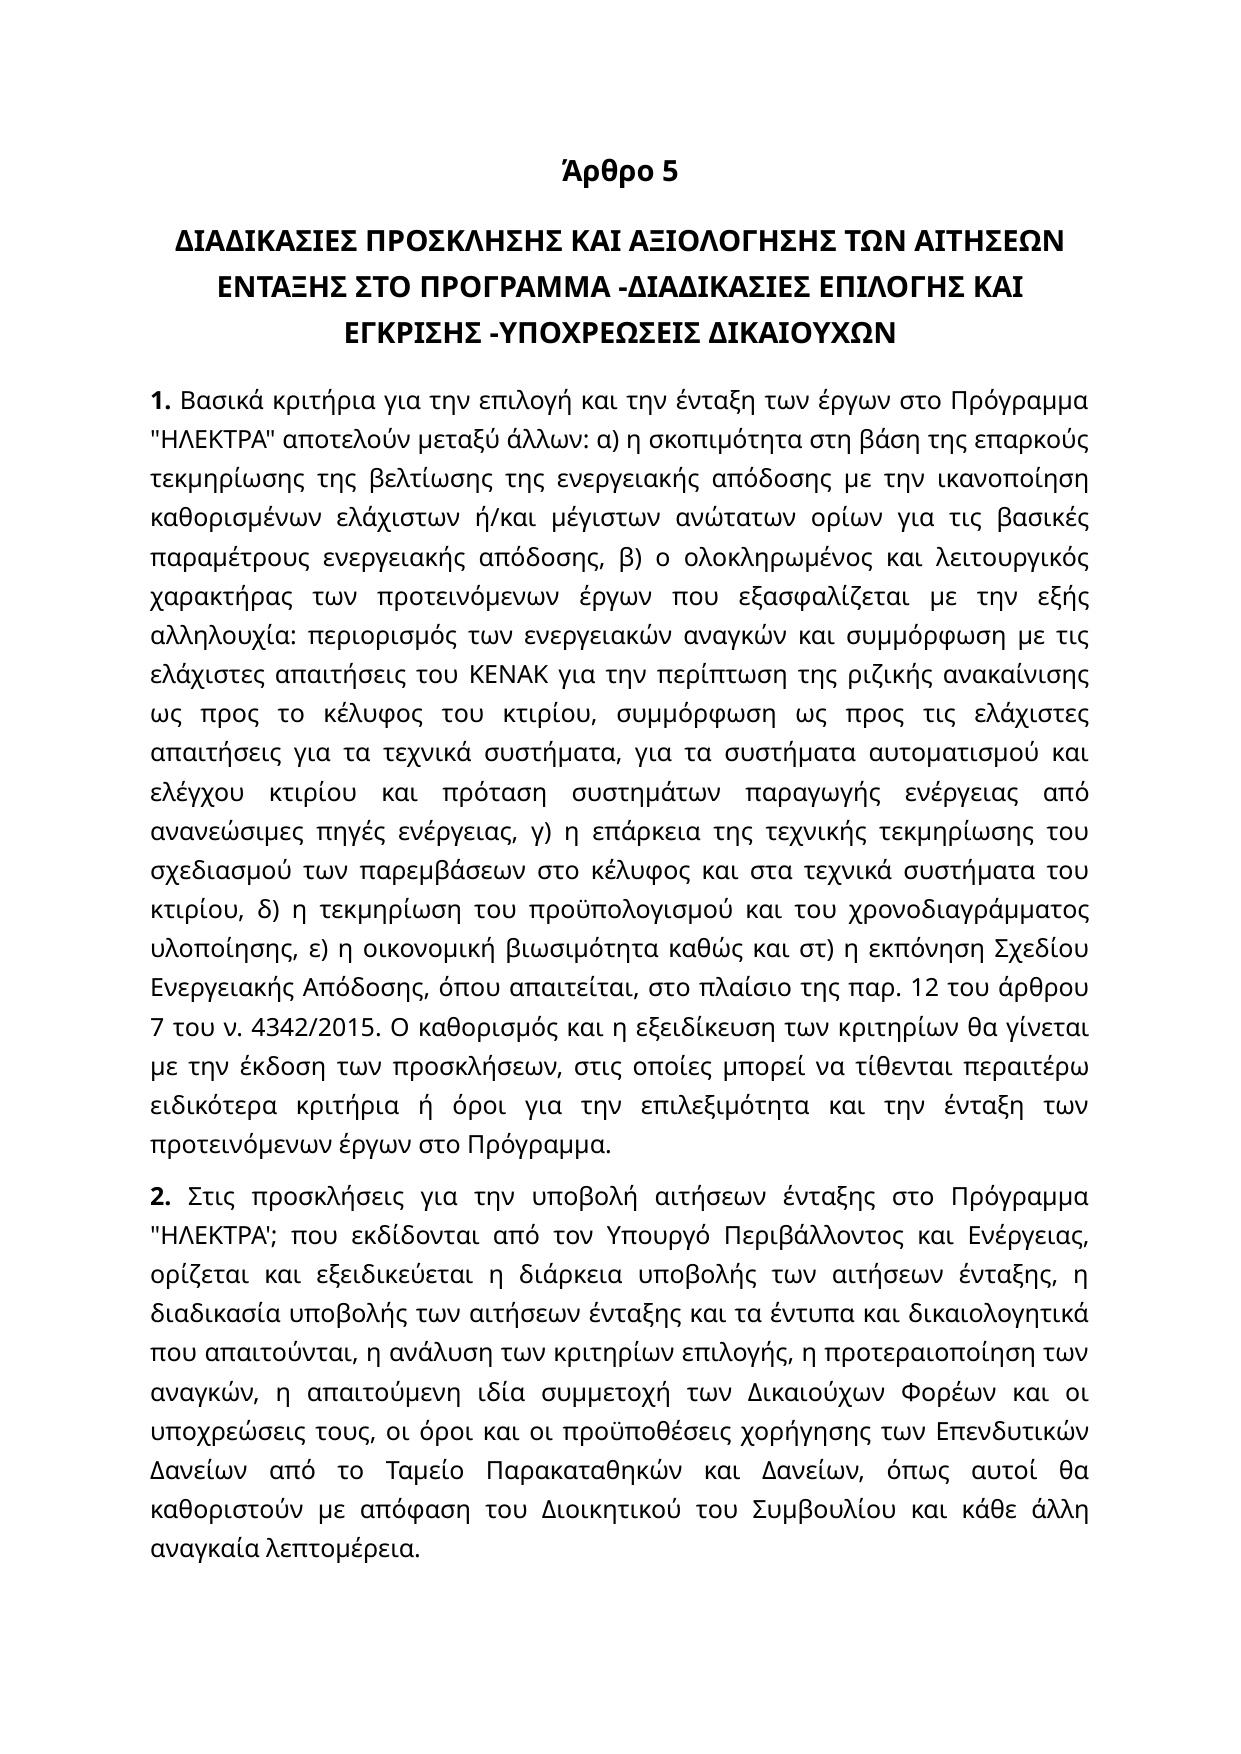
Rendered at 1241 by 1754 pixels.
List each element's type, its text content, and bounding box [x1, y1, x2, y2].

subtitle ΔΙΑΔΙΚΑΣΙΕΣ ΠΡΟΣΚΛΗΣΗΣ ΚΑΙ ΑΞΙΟΛΟΓΗΣΗΣ ΤΩΝ ΑΙΤΗΣΕΩΝ ΕΝΤΑΞΗΣ ΣΤΟ ΠΡΟΓΡΑΜΜΑ -ΔΙΑΔΙΚΑΣΙΕΣ ΕΠΙΛΟΓΗΣ ΚΑΙ ΕΓΚΡΙΣΗΣ -ΥΠΟΧΡΕΩΣΕΙΣ ΔΙΚΑΙΟΥΧΩΝ [150, 221, 1090, 352]
text 2. Στις προσκλήσεις για την υποβολή αιτήσεων ένταξης στο Πρόγραμμα "ΗΛΕΚΤΡΑ'; που εκδίδονται από τον Υπουργό Περιβάλλοντος και Ενέργειας, ορίζεται και εξειδικεύεται η διάρκεια υποβολής των αιτήσεων ένταξης, η διαδικασία υποβολής των αιτήσεων ένταξης και τα έντυπα και δικαιολογητικά που απαιτούνται, η ανάλυση των κριτηρίων επιλογής, η προτεραιοποίηση των αναγκών, η απαιτούμενη ιδία συμμετοχή των Δικαιούχων Φορέων και οι υποχρεώσεις τους, οι όροι και οι προϋποθέσεις χορήγησης των Επενδυτικών Δανείων από το Ταμείο Παρακαταθηκών και Δανείων, όπως αυτοί θα καθοριστούν με απόφαση του Διοικητικού του Συμβουλίου και κάθε άλλη αναγκαία λεπτομέρεια. [150, 1178, 1090, 1565]
subtitle Άρθρο 5 [150, 150, 1090, 190]
text 1. Βασικά κριτήρια για την επιλογή και την ένταξη των έργων στο Πρόγραμμα "ΗΛΕΚΤΡΑ" αποτελούν μεταξύ άλλων: α) η σκοπιμότητα στη βάση της επαρκούς τεκμηρίωσης της βελτίωσης της ενεργειακής απόδοσης με την ικανοποίηση καθορισμένων ελάχιστων ή/και μέγιστων ανώτατων ορίων για τις βασικές παραμέτρους ενεργειακής απόδοσης, β) ο ολοκληρωμένος και λειτουργικός χαρακτήρας των προτεινόμενων έργων που εξασφαλίζεται με την εξής αλληλουχία: περιορισμός των ενεργειακών αναγκών και συμμόρφωση με τις ελάχιστες απαιτήσεις του ΚΕΝΑΚ για την περίπτωση της ριζικής ανακαίνισης ως προς το κέλυφος του κτιρίου, συμμόρφωση ως προς τις ελάχιστες απαιτήσεις για τα τεχνικά συστήματα, για τα συστήματα αυτοματισμού και ελέγχου κτιρίου και πρόταση συστημάτων παραγωγής ενέργειας από ανανεώσιμες πηγές ενέργειας, γ) η επάρκεια της τεχνικής τεκμηρίωσης του σχεδιασμού των παρεμβάσεων στο κέλυφος και στα τεχνικά συστήματα του κτιρίου, δ) η τεκμηρίωση του προϋπολογισμού και του χρονοδιαγράμματος υλοποίησης, ε) η οικονομική βιωσιμότητα καθώς και στ) η εκπόνηση Σχεδίου Ενεργειακής Απόδοσης, όπου απαιτείται, στο πλαίσιο της παρ. 12 του άρθρου 7 του ν. 4342/2015. Ο καθορισμός και η εξειδίκευση των κριτηρίων θα γίνεται με την έκδοση των προσκλήσεων, στις οποίες μπορεί να τίθενται περαιτέρω ειδικότερα κριτήρια ή όροι για την επιλεξιμότητα και την ένταξη των προτεινόμενων έργων στο Πρόγραμμα. [150, 382, 1090, 1161]
